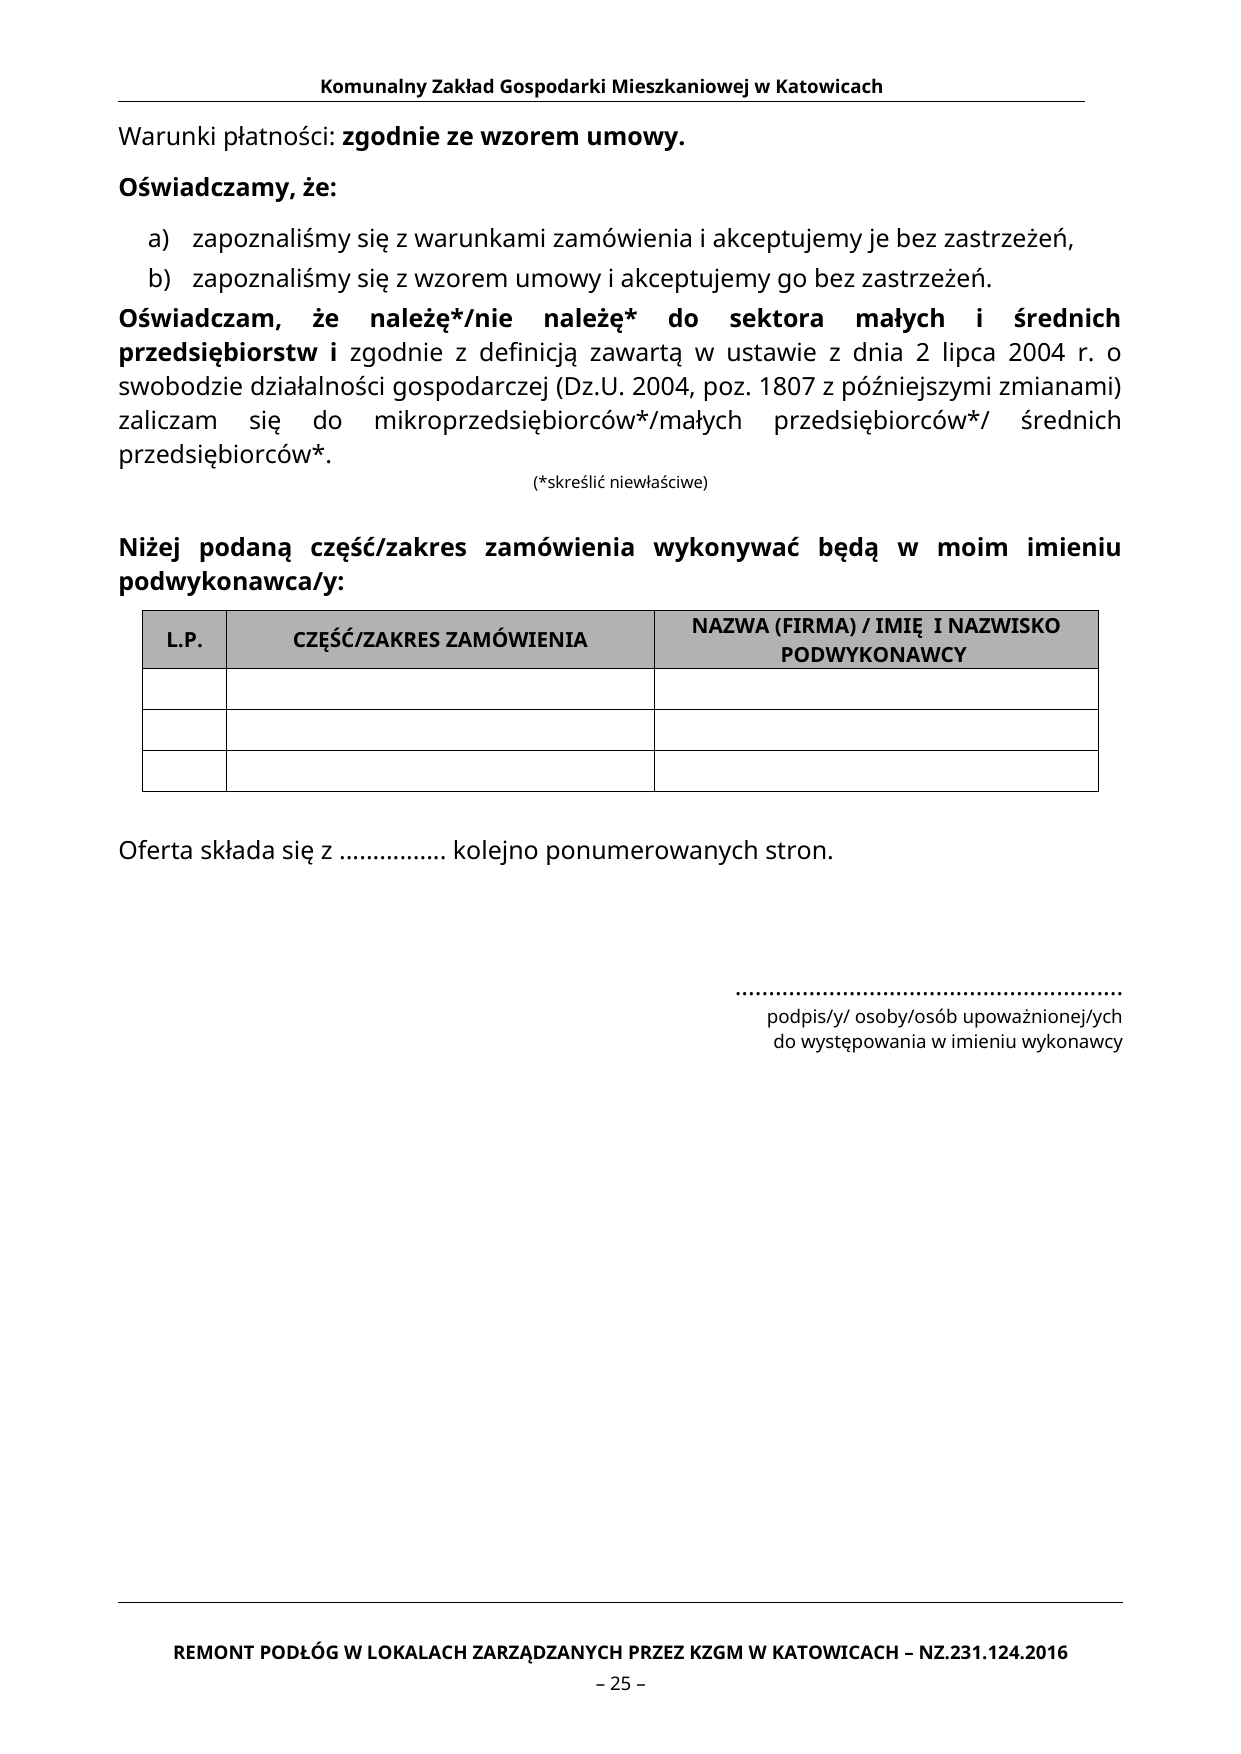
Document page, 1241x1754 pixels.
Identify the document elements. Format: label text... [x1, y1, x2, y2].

table_cell [655, 751, 1098, 791]
table_header L.p. [143, 611, 226, 668]
table_cell [655, 669, 1098, 709]
table_cell [143, 751, 226, 791]
list zapoznaliśmy się z wzorem umowy i akceptujemy go bez zastrzeżeń. [148, 261, 1123, 294]
text (*skreślić niewłaściwe) [118, 471, 1123, 494]
table_cell [655, 710, 1098, 750]
list zapoznaliśmy się z warunkami zamówienia i akceptujemy je bez zastrzeżeń, [148, 220, 1123, 254]
text do występowania w imieniu wykonawcy [118, 1028, 1123, 1054]
text Oświadczam, że należę*/nie należę* do sektora małych i średnich przedsiębiorstw i zgodnie z definicją zawartą w ustawie z dnia 2 lipca 2004 r. o swobodzie działalności gospodarczej (Dz.U. 2004, poz. 1807 z późniejszymi zmianami) zaliczam się do mikroprzedsiębiorców*/małych przedsiębiorców*/ średnich przedsiębiorców*. [118, 301, 1123, 471]
table_cell [227, 669, 654, 709]
list Oferta składa się z ................ kolejno ponumerowanych stron. [118, 833, 1123, 867]
table_cell [227, 710, 654, 750]
text podpis/y/ osoby/osób upoważnionej/ych [118, 1003, 1123, 1028]
subtitle Oświadczamy, że: [118, 169, 1123, 203]
table_cell [143, 669, 226, 709]
list Niżej podaną część/zakres zamówienia wykonywać będą w moim imieniu podwykonawca/y: [118, 529, 1123, 598]
table_cell [227, 751, 654, 791]
table_header Nazwa (firma) / Imię i Nazwisko podwykonawcy [655, 611, 1098, 668]
text ......................…................................. [561, 969, 1123, 1003]
table_cell [143, 710, 226, 750]
table_header Część/zakres zamówienia [227, 611, 654, 668]
subtitle Warunki płatności: zgodnie ze wzorem umowy. [118, 118, 1123, 152]
